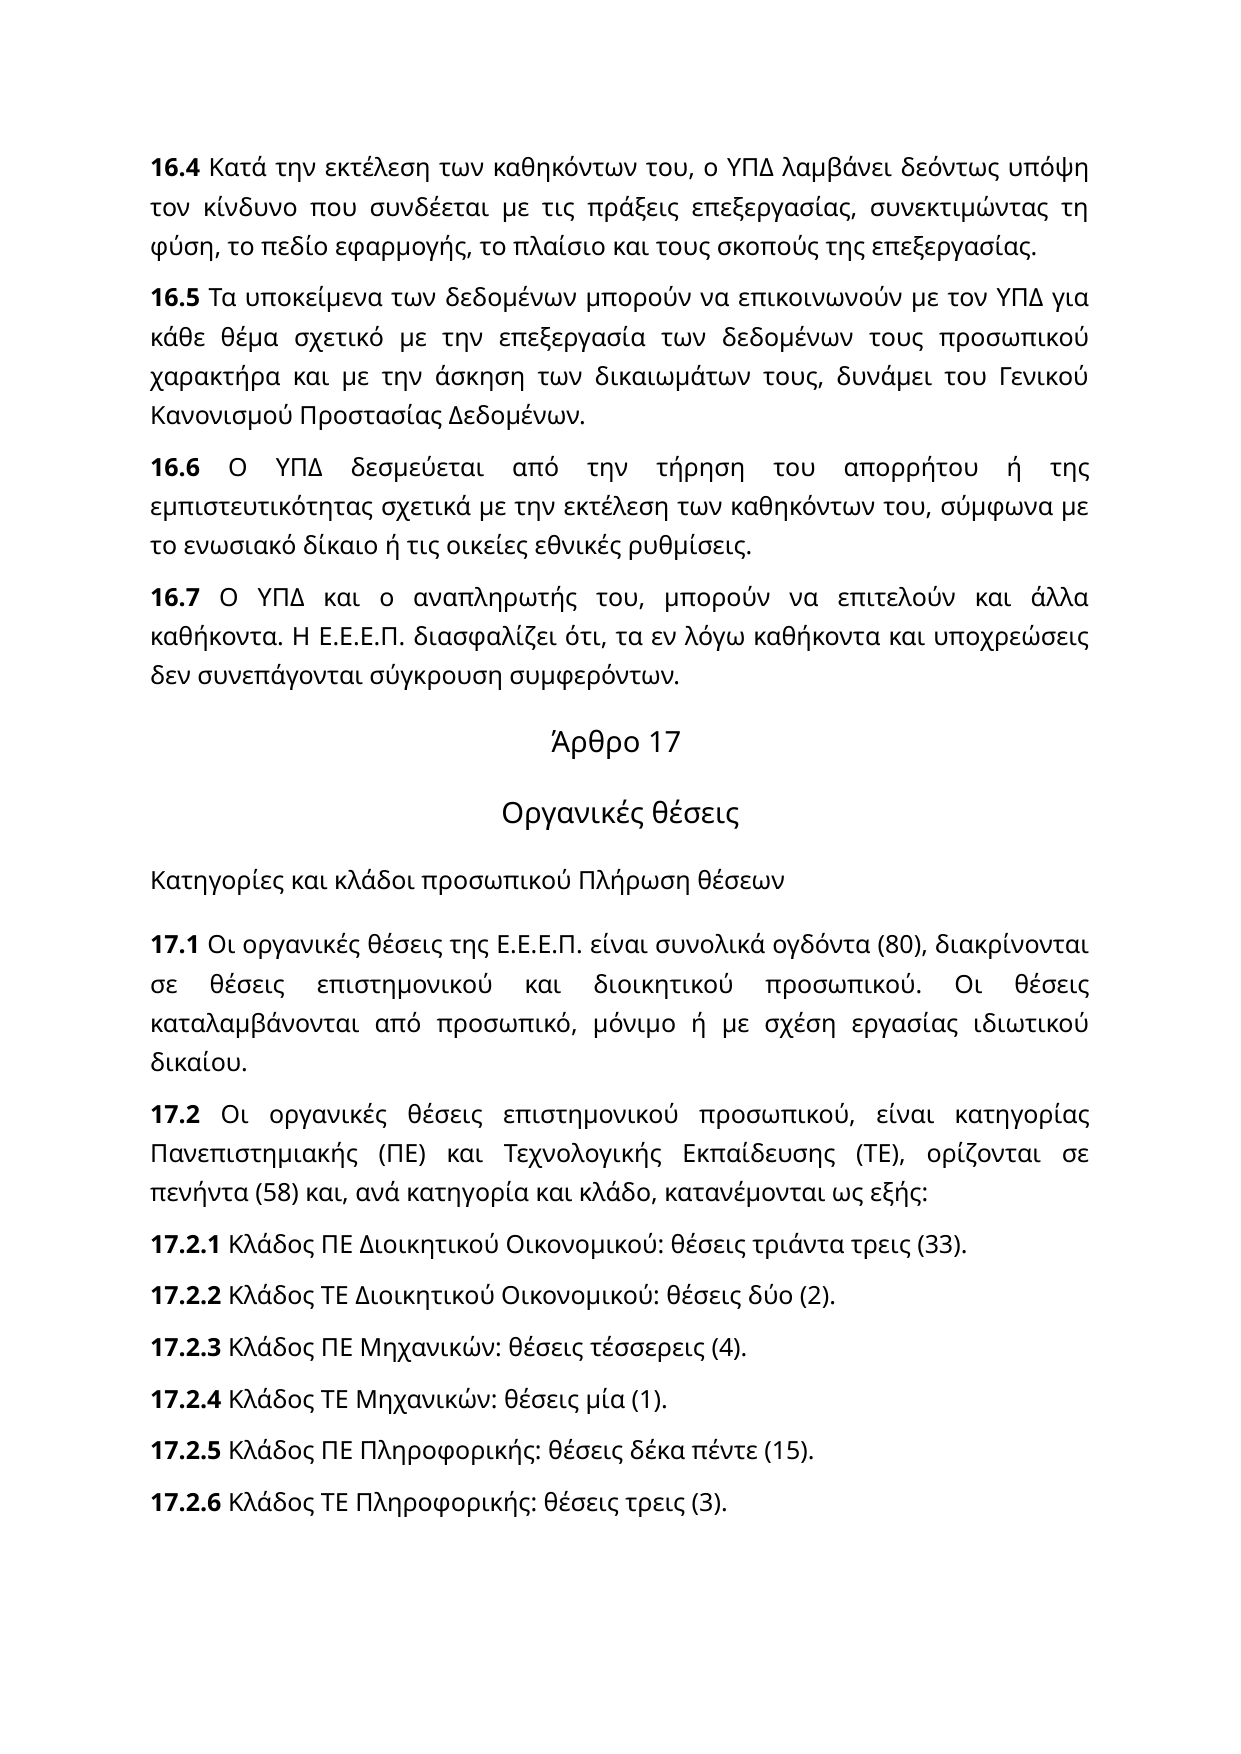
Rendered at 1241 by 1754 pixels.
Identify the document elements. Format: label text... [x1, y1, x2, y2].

text 17.1 Οι οργανικές θέσεις της Ε.Ε.Ε.Π. είναι συνολικά ογδόντα (80), διακρίνονται σε θέσεις επιστημονικού και διοικητικού προσωπικού. Οι θέσεις καταλαμβάνονται από προσωπικό, μόνιμο ή με σχέση εργασίας ιδιωτικού δικαίου. [150, 927, 1090, 1079]
text 17.2.5 Κλάδος ΠΕ Πληροφορικής: θέσεις δέκα πέντε (15). [150, 1433, 1090, 1467]
subtitle Άρθρο 17 [150, 722, 1090, 761]
text Κατηγορίες και κλάδοι προσωπικού Πλήρωση θέσεων [150, 863, 1090, 897]
subtitle Οργανικές θέσεις [150, 792, 1090, 832]
text 17.2 Οι οργανικές θέσεις επιστημονικού προσωπικού, είναι κατηγορίας Πανεπιστημιακής (ΠΕ) και Τεχνολογικής Εκπαίδευσης (ΤΕ), ορίζονται σε πενήντα (58) και, ανά κατηγορία και κλάδο, κατανέμονται ως εξής: [150, 1096, 1090, 1209]
text 17.2.6 Κλάδος ΤΕ Πληροφορικής: θέσεις τρεις (3). [150, 1484, 1090, 1519]
text 16.5 Τα υποκείμενα των δεδομένων μπορούν να επικοινωνούν με τον ΥΠΔ για κάθε θέμα σχετικό με την επεξεργασία των δεδομένων τους προσωπικού χαρακτήρα και με την άσκηση των δικαιωμάτων τους, δυνάμει του Γενικού Κανονισμού Προστασίας Δεδομένων. [150, 280, 1090, 432]
text 17.2.4 Κλάδος ΤΕ Μηχανικών: θέσεις μία (1). [150, 1381, 1090, 1415]
text 17.2.2 Κλάδος ΤΕ Διοικητικού Οικονομικού: θέσεις δύο (2). [150, 1278, 1090, 1312]
text 17.2.1 Κλάδος ΠΕ Διοικητικού Οικονομικού: θέσεις τριάντα τρεις (33). [150, 1226, 1090, 1260]
text 16.7 Ο ΥΠΔ και ο αναπληρωτής του, μπορούν να επιτελούν και άλλα καθήκοντα. Η Ε.Ε.Ε.Π. διασφαλίζει ότι, τα εν λόγω καθήκοντα και υποχρεώσεις δεν συνεπάγονται σύγκρουση συμφερόντων. [150, 579, 1090, 692]
text 17.2.3 Κλάδος ΠΕ Μηχανικών: θέσεις τέσσερεις (4). [150, 1329, 1090, 1364]
text 16.4 Κατά την εκτέλεση των καθηκόντων του, ο ΥΠΔ λαμβάνει δεόντως υπόψη τον κίνδυνο που συνδέεται με τις πράξεις επεξεργασίας, συνεκτιμώντας τη φύση, το πεδίο εφαρμογής, το πλαίσιο και τους σκοπούς της επεξεργασίας. [150, 150, 1090, 262]
text 16.6 Ο ΥΠΔ δεσμεύεται από την τήρηση του απορρήτου ή της εμπιστευτικότητας σχετικά με την εκτέλεση των καθηκόντων του, σύμφωνα με το ενωσιακό δίκαιο ή τις οικείες εθνικές ρυθμίσεις. [150, 449, 1090, 562]
